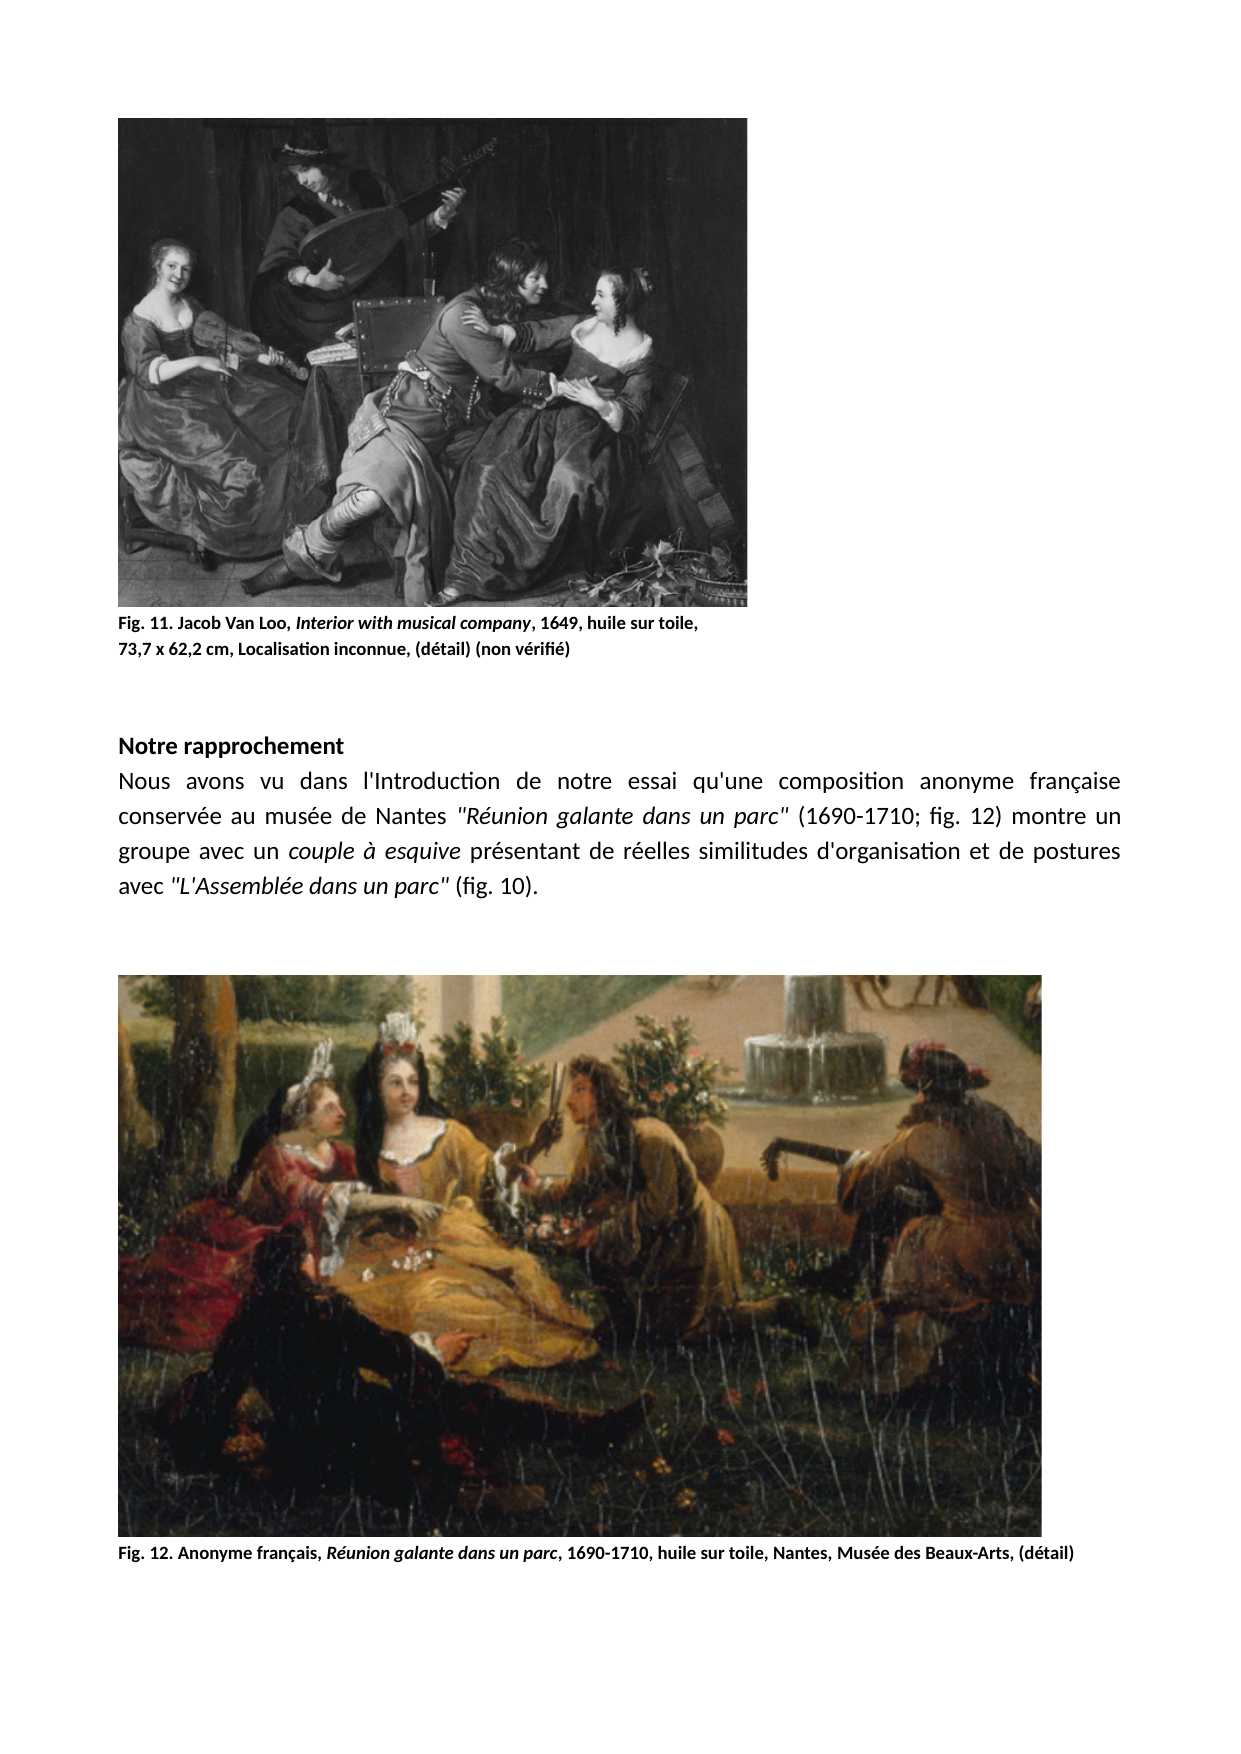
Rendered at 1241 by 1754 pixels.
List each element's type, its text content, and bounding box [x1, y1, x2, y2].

text Notre rapprochement [118, 730, 1122, 761]
text 73,7 x 62,2 cm, Localisation inconnue, (détail) (non vérifié) [118, 637, 1122, 660]
text Fig. 12. Anonyme français, Réunion galante dans un parc, 1690-1710, huile sur toile, Nantes, Musée des Beaux-Arts, (détail) [118, 1541, 1122, 1564]
text Nous avons vu dans l'Introduction de notre essai qu'une composition anonyme française conservée au musée de Nantes "Réunion galante dans un parc" (1690-1710; fig. 12) montre un groupe avec un couple à esquive présentant de réelles similitudes d'organisation et de postures avec "L'Assemblée dans un parc" (fig. 10). [118, 765, 1122, 901]
text Fig. 11. Jacob Van Loo, Interior with musical company, 1649, huile sur toile, [118, 611, 1122, 634]
